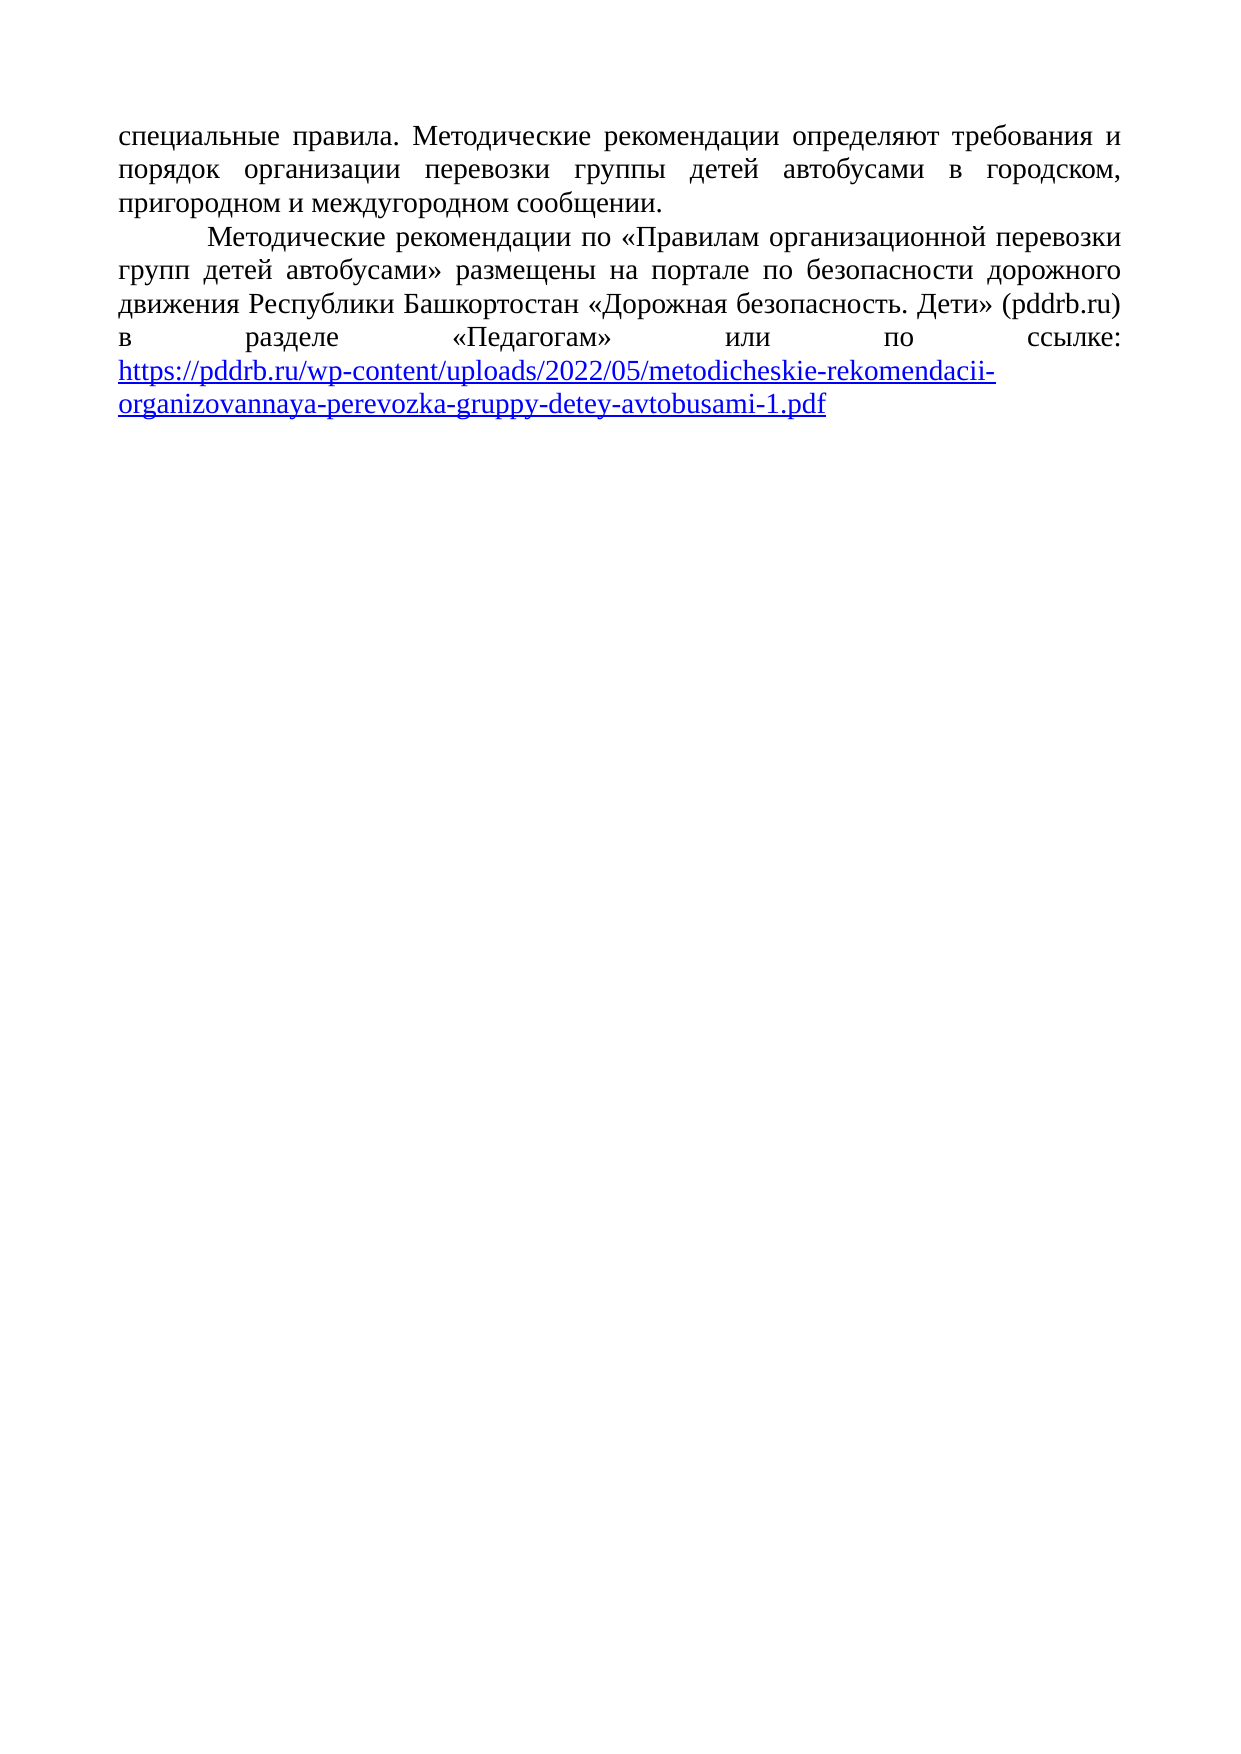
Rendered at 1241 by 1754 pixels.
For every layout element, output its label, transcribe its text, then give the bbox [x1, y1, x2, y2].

text специальные правила. Методические рекомендации определяют требования и порядок организации перевозки группы детей автобусами в городском, пригородном и междугородном сообщении. [118, 118, 1122, 219]
text Методические рекомендации по «Правилам организационной перевозки групп детей автобусами» размещены на портале по безопасности дорожного движения Республики Башкортостан «Дорожная безопасность. Дети» (pddrb.ru) в разделе «Педагогам» или по ссылке: https://pddrb.ru/wp-content/uploads/2022/05/metodicheskie-rekomendacii-organizovannaya-perevozka-gruppy-detey-avtobusami-1.pdf [118, 219, 1122, 420]
